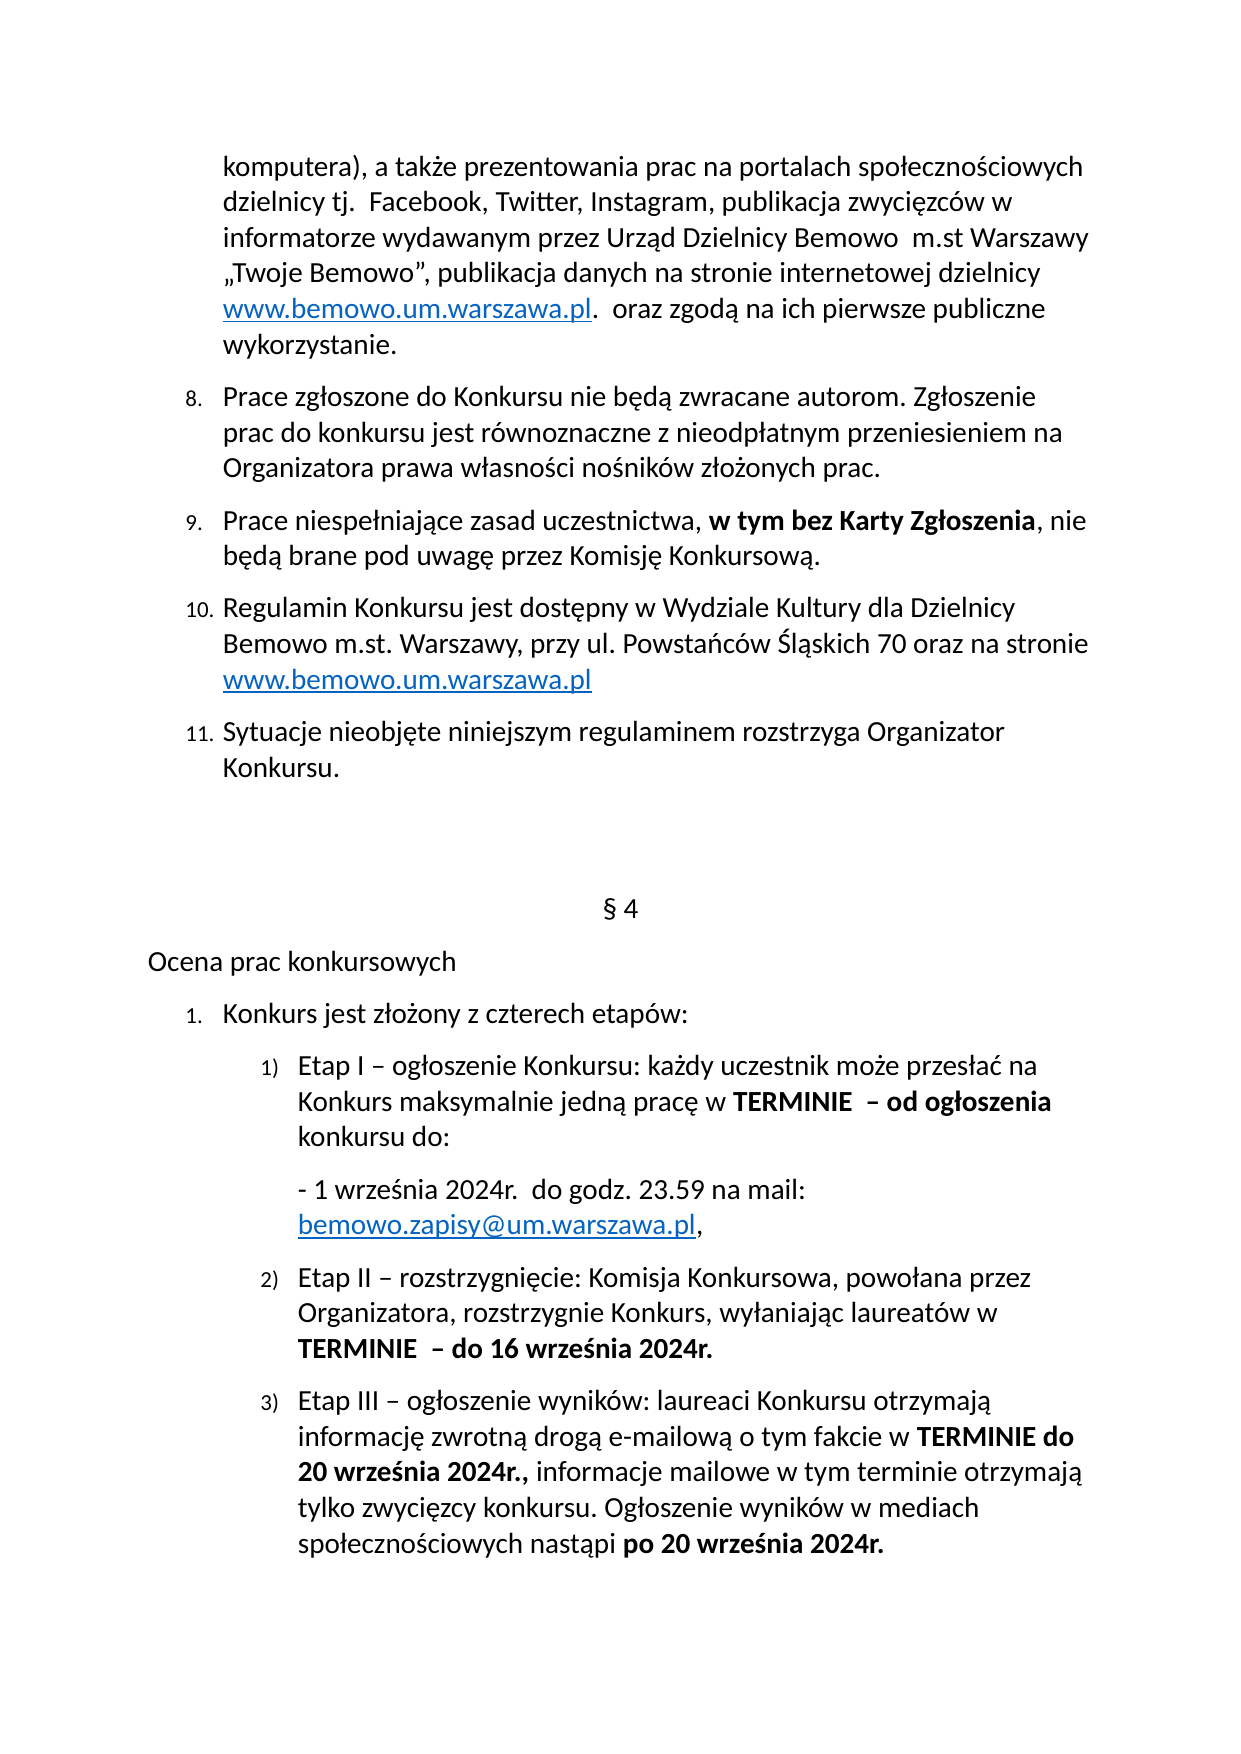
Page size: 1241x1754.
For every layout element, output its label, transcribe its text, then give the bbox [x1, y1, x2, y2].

list Etap II – rozstrzygnięcie: Komisja Konkursowa, powołana przez Organizatora, rozstrzygnie Konkurs, wyłaniając laureatów w TERMINIE – do 16 września 2024r. [260, 1259, 1093, 1366]
list Prace niespełniające zasad uczestnictwa, w tym bez Karty Zgłoszenia, nie będą brane pod uwagę przez Komisję Konkursową. [185, 502, 1093, 573]
text Ocena prac konkursowych [148, 943, 1093, 978]
list Regulamin Konkursu jest dostępny w Wydziale Kultury dla Dzielnicy Bemowo m.st. Warszawy, przy ul. Powstańców Śląskich 70 oraz na stronie www.bemowo.um.warszawa.pl [185, 589, 1093, 696]
text § 4 [148, 890, 1093, 926]
list Etap I – ogłoszenie Konkursu: każdy uczestnik może przesłać na Konkurs maksymalnie jedną pracę w TERMINIE – od ogłoszenia konkursu do: [260, 1047, 1093, 1154]
list Prace zgłoszone do Konkursu nie będą zwracane autorom. Zgłoszenie prac do konkursu jest równoznaczne z nieodpłatnym przeniesieniem na Organizatora prawa własności nośników złożonych prac. [185, 378, 1093, 485]
list Konkurs jest złożony z czterech etapów: [185, 995, 1093, 1031]
list - 1 września 2024r. do godz. 23.59 na mail: bemowo.zapisy@um.warszawa.pl, [298, 1171, 1093, 1242]
list Sytuacje nieobjęte niniejszym regulaminem rozstrzyga Organizator Konkursu. [185, 713, 1093, 784]
list komputera), a także prezentowania prac na portalach społecznościowych dzielnicy tj. Facebook, Twitter, Instagram, publikacja zwycięzców w informatorze wydawanym przez Urząd Dzielnicy Bemowo m.st Warszawy „Twoje Bemowo”, publikacja danych na stronie internetowej dzielnicy www.bemowo.um.warszawa.pl. oraz zgodą na ich pierwsze publiczne wykorzystanie. [185, 148, 1093, 361]
list Etap III – ogłoszenie wyników: laureaci Konkursu otrzymają informację zwrotną drogą e-mailową o tym fakcie w TERMINIE do 20 września 2024r., informacje mailowe w tym terminie otrzymają tylko zwycięzcy konkursu. Ogłoszenie wyników w mediach społecznościowych nastąpi po 20 września 2024r. [260, 1382, 1093, 1560]
